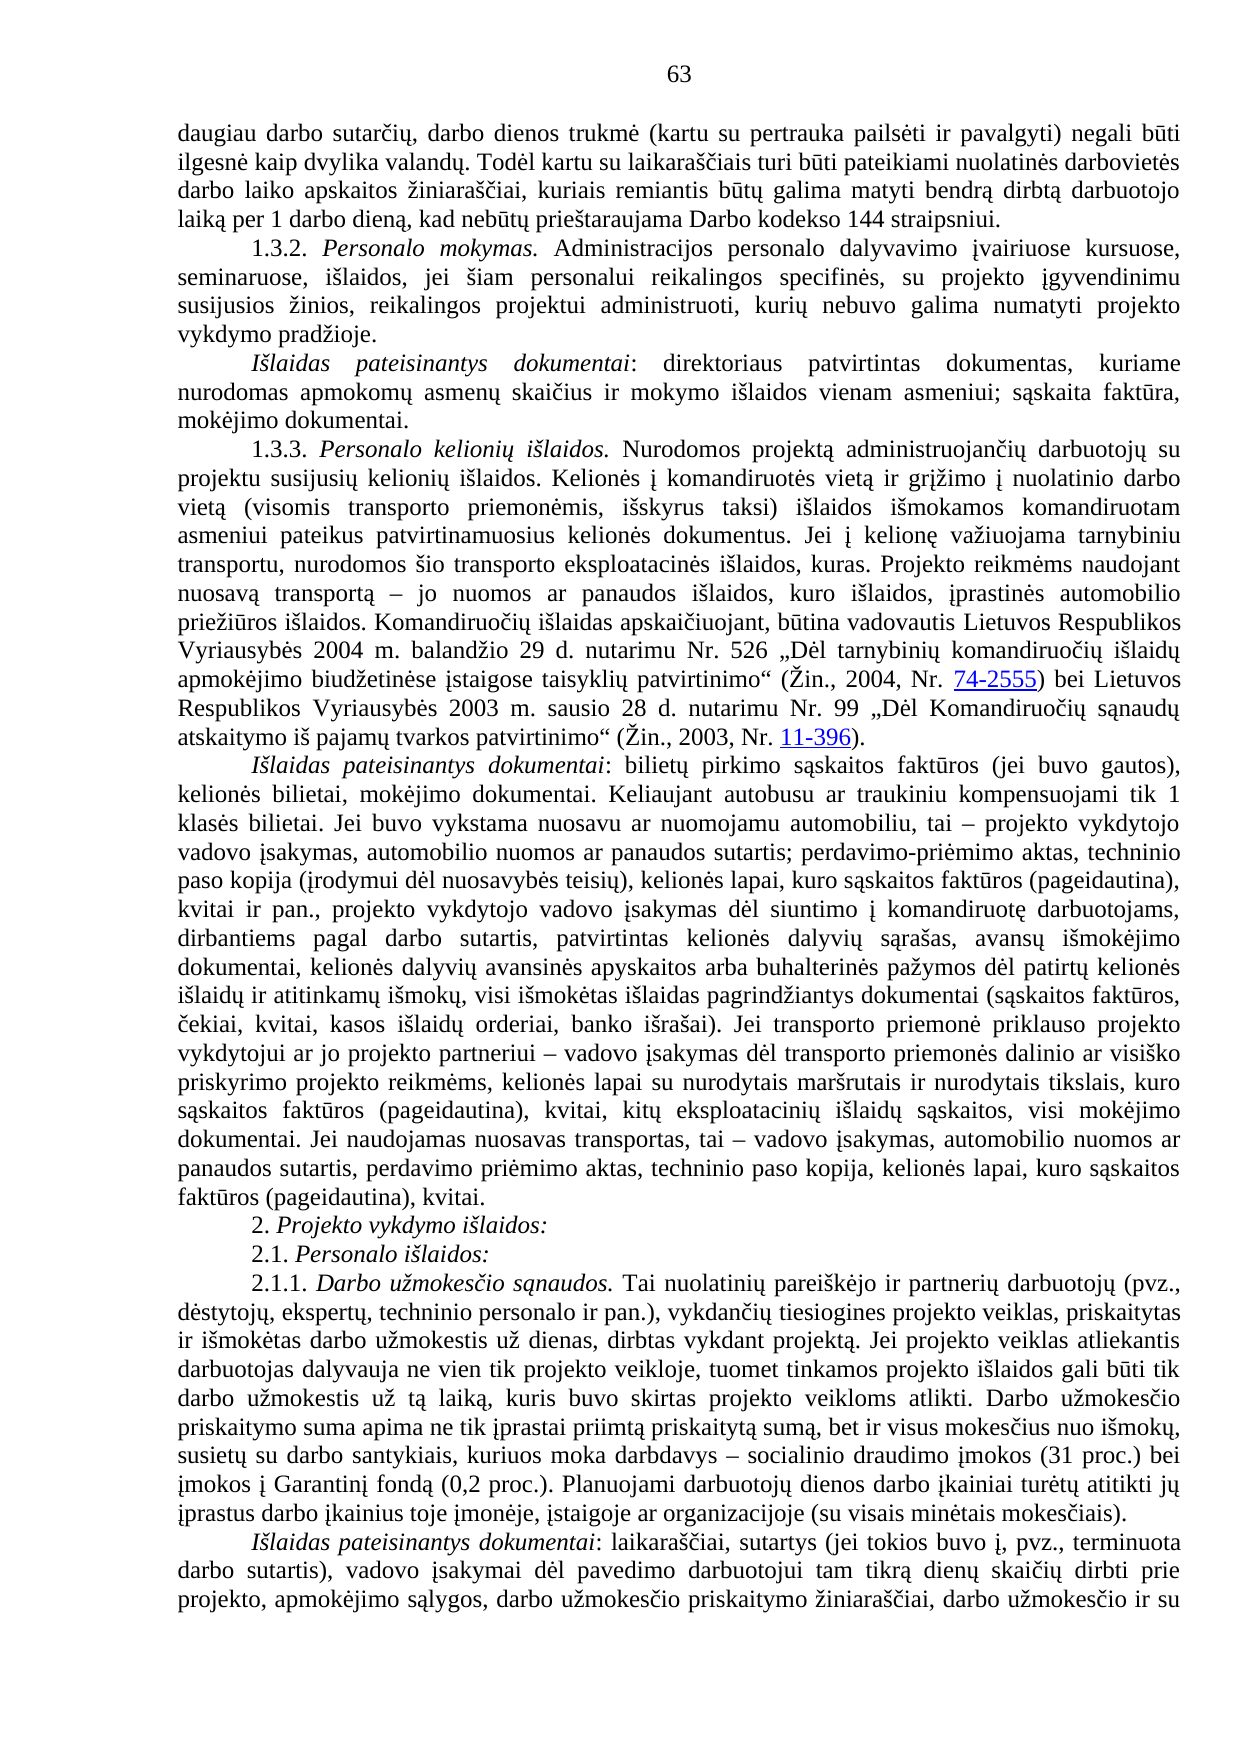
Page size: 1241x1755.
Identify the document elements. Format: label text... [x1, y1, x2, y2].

text Išlaidas pateisinantys dokumentai: direktoriaus patvirtintas dokumentas, kuriame nurodomas apmokomų asmenų skaičius ir mokymo išlaidos vienam asmeniui; sąskaita faktūra, mokėjimo dokumentai. [177, 348, 1181, 434]
text Išlaidas pateisinantys dokumentai: bilietų pirkimo sąskaitos faktūros (jei buvo gautos), kelionės bilietai, mokėjimo dokumentai. Keliaujant autobusu ar traukiniu kompensuojami tik 1 klasės bilietai. Jei buvo vykstama nuosavu ar nuomojamu automobiliu, tai – projekto vykdytojo vadovo įsakymas, automobilio nuomos ar panaudos sutartis; perdavimo-priėmimo aktas, techninio paso kopija (įrodymui dėl nuosavybės teisių), kelionės lapai, kuro sąskaitos faktūros (pageidautina), kvitai ir pan., projekto vykdytojo vadovo įsakymas dėl siuntimo į komandiruotę darbuotojams, dirbantiems pagal darbo sutartis, patvirtintas kelionės dalyvių sąrašas, avansų išmokėjimo dokumentai, kelionės dalyvių avansinės apyskaitos arba buhalterinės pažymos dėl patirtų kelionės išlaidų ir atitinkamų išmokų, visi išmokėtas išlaidas pagrindžiantys dokumentai (sąskaitos faktūros, čekiai, kvitai, kasos išlaidų orderiai, banko išrašai). Jei transporto priemonė priklauso projekto vykdytojui ar jo projekto partneriui – vadovo įsakymas dėl transporto priemonės dalinio ar visiško priskyrimo projekto reikmėms, kelionės lapai su nurodytais maršrutais ir nurodytais tikslais, kuro sąskaitos faktūros (pageidautina), kvitai, kitų eksploatacinių išlaidų sąskaitos, visi mokėjimo dokumentai. Jei naudojamas nuosavas transportas, tai – vadovo įsakymas, automobilio nuomos ar panaudos sutartis, perdavimo priėmimo aktas, techninio paso kopija, kelionės lapai, kuro sąskaitos faktūros (pageidautina), kvitai. [177, 751, 1181, 1211]
text 1.3.2. Personalo mokymas. Administracijos personalo dalyvavimo įvairiuose kursuose, seminaruose, išlaidos, jei šiam personalui reikalingos specifinės, su projekto įgyvendinimu susijusios žinios, reikalingos projektui administruoti, kurių nebuvo galima numatyti projekto vykdymo pradžioje. [177, 233, 1181, 348]
text daugiau darbo sutarčių, darbo dienos trukmė (kartu su pertrauka pailsėti ir pavalgyti) negali būti ilgesnė kaip dvylika valandų. Todėl kartu su laikaraščiais turi būti pateikiami nuolatinės darbovietės darbo laiko apskaitos žiniaraščiai, kuriais remiantis būtų galima matyti bendrą dirbtą darbuotojo laiką per 1 darbo dieną, kad nebūtų prieštaraujama Darbo kodekso 144 straipsniui. [177, 118, 1181, 233]
text 1.3.3. Personalo kelionių išlaidos. Nurodomos projektą administruojančių darbuotojų su projektu susijusių kelionių išlaidos. Kelionės į komandiruotės vietą ir grįžimo į nuolatinio darbo vietą (visomis transporto priemonėmis, išskyrus taksi) išlaidos išmokamos komandiruotam asmeniui pateikus patvirtinamuosius kelionės dokumentus. Jei į kelionę važiuojama tarnybiniu transportu, nurodomos šio transporto eksploatacinės išlaidos, kuras. Projekto reikmėms naudojant nuosavą transportą – jo nuomos ar panaudos išlaidos, kuro išlaidos, įprastinės automobilio priežiūros išlaidos. Komandiruočių išlaidas apskaičiuojant, būtina vadovautis Lietuvos Respublikos Vyriausybės 2004 m. balandžio 29 d. nutarimu Nr. 526 „Dėl tarnybinių komandiruočių išlaidų apmokėjimo biudžetinėse įstaigose taisyklių patvirtinimo“ (Žin., 2004, Nr. 74-2555) bei Lietuvos Respublikos Vyriausybės 2003 m. sausio 28 d. nutarimu Nr. 99 „Dėl Komandiruočių sąnaudų atskaitymo iš pajamų tvarkos patvirtinimo“ (Žin., 2003, Nr. 11-396). [177, 434, 1181, 751]
text 2. Projekto vykdymo išlaidos: [177, 1211, 1181, 1239]
text 2.1.1. Darbo užmokesčio sąnaudos. Tai nuolatinių pareiškėjo ir partnerių darbuotojų (pvz., dėstytojų, ekspertų, techninio personalo ir pan.), vykdančių tiesiogines projekto veiklas, priskaitytas ir išmokėtas darbo užmokestis už dienas, dirbtas vykdant projektą. Jei projekto veiklas atliekantis darbuotojas dalyvauja ne vien tik projekto veikloje, tuomet tinkamos projekto išlaidos gali būti tik darbo užmokestis už tą laiką, kuris buvo skirtas projekto veikloms atlikti. Darbo užmokesčio priskaitymo suma apima ne tik įprastai priimtą priskaitytą sumą, bet ir visus mokesčius nuo išmokų, susietų su darbo santykiais, kuriuos moka darbdavys – socialinio draudimo įmokos (31 proc.) bei įmokos į Garantinį fondą (0,2 proc.). Planuojami darbuotojų dienos darbo įkainiai turėtų atitikti jų įprastus darbo įkainius toje įmonėje, įstaigoje ar organizacijoje (su visais minėtais mokesčiais). [177, 1268, 1181, 1527]
text Išlaidas pateisinantys dokumentai: laikaraščiai, sutartys (jei tokios buvo į, pvz., terminuota darbo sutartis), vadovo įsakymai dėl pavedimo darbuotojui tam tikrą dienų skaičių dirbti prie projekto, apmokėjimo sąlygos, darbo užmokesčio priskaitymo žiniaraščiai, darbo užmokesčio ir su [177, 1527, 1181, 1613]
text 2.1. Personalo išlaidos: [177, 1239, 1181, 1268]
